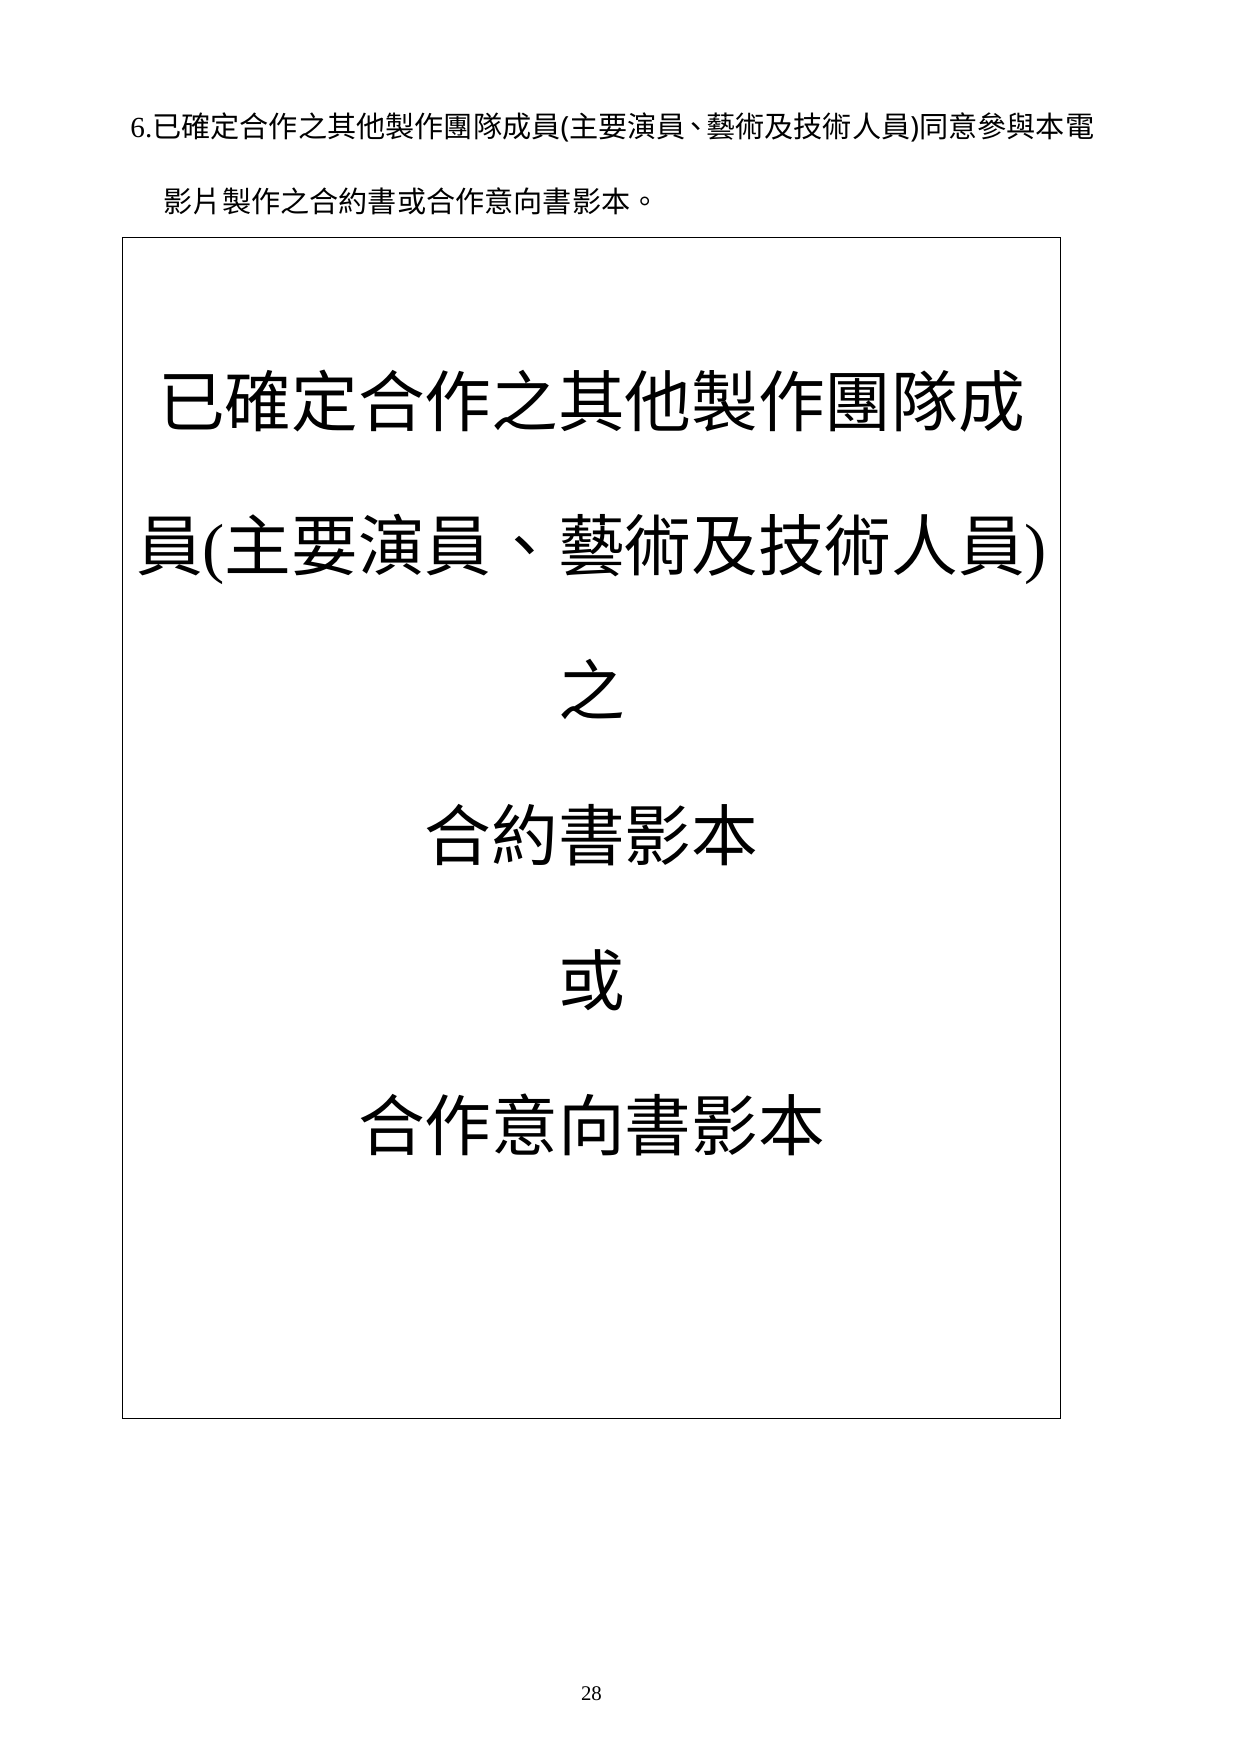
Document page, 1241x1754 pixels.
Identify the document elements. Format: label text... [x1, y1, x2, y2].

text 6.已確定合作之其他製作團隊成員(主要演員、藝術及技術人員)同意參與本電影片製作之合約書或合作意向書影本。 [130, 87, 1094, 237]
table_header 已確定合作之其他製作團隊成員(主要演員、藝術及技術人員) 之 合約書影本 或 合作意向書影本 [123, 238, 1060, 1418]
